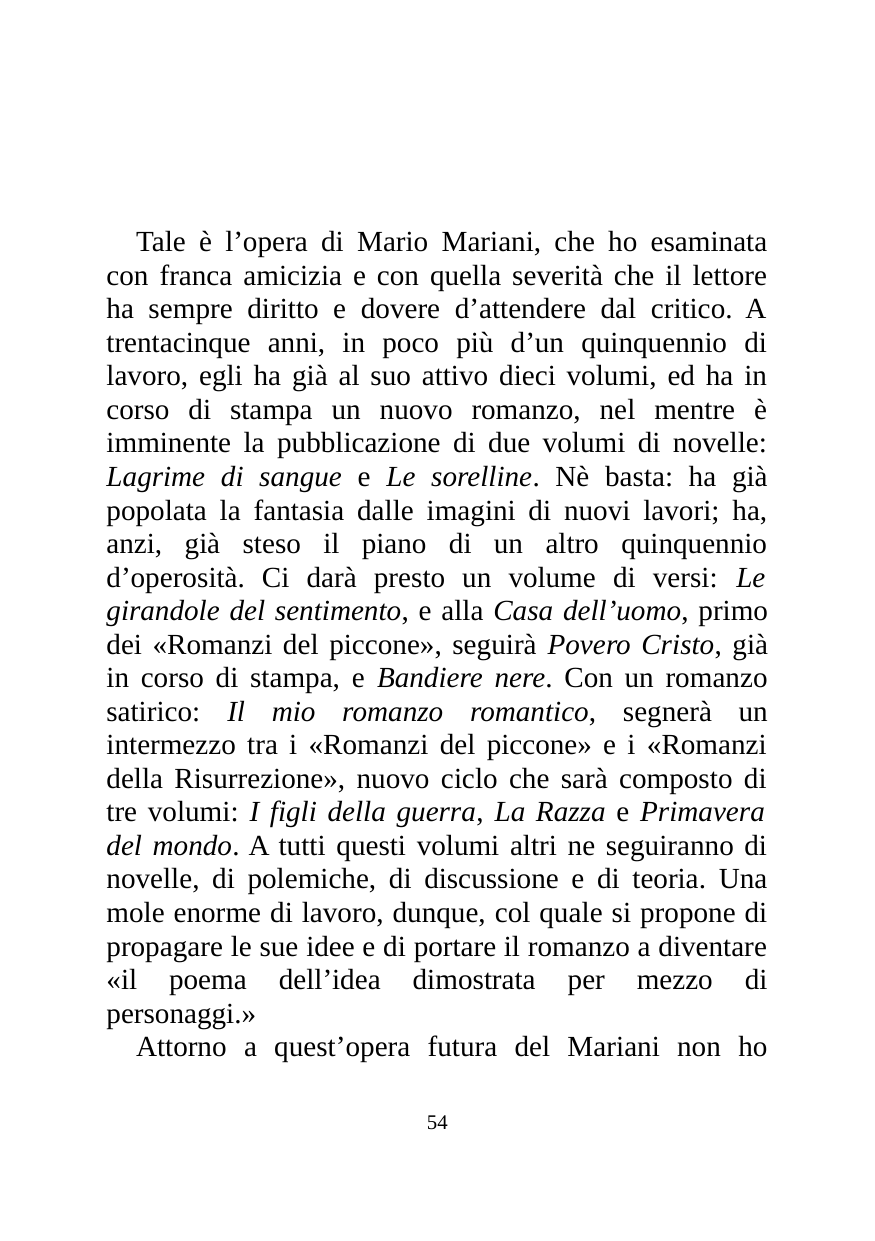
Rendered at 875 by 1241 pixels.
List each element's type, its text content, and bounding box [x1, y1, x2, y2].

text Tale è l’opera di Mario Mariani, che ho esaminata con franca amicizia e con quella severità che il lettore ha sempre diritto e dovere d’attendere dal critico. A trentacinque anni, in poco più d’un quinquennio di lavoro, egli ha già al suo attivo dieci volumi, ed ha in corso di stampa un nuovo romanzo, nel mentre è imminente la pubblicazione di due volumi di novelle: Lagrime di sangue e Le sorelline. Nè basta: ha già popolata la fantasia dalle imagini di nuovi lavori; ha, anzi, già steso il piano di un altro quinquennio d’operosità. Ci darà presto un volume di versi: Le girandole del sentimento, e alla Casa dell’uomo, primo dei «Romanzi del piccone», seguirà Povero Cristo, già in corso di stampa, e Bandiere nere. Con un romanzo satirico: Il mio romanzo romantico, segnerà un intermezzo tra i «Romanzi del piccone» e i «Romanzi della Risurrezione», nuovo ciclo che sarà composto di tre volumi: I figli della guerra, La Razza e Primavera del mondo. A tutti questi volumi altri ne seguiranno di novelle, di polemiche, di discussione e di teoria. Una mole enorme di lavoro, dunque, col quale si propone di propagare le sue idee e di portare il romanzo a diventare «il poema dell’idea dimostrata per mezzo di personaggi.» [106, 224, 768, 1029]
text Attorno a quest’opera futura del Mariani non ho [106, 1029, 768, 1063]
